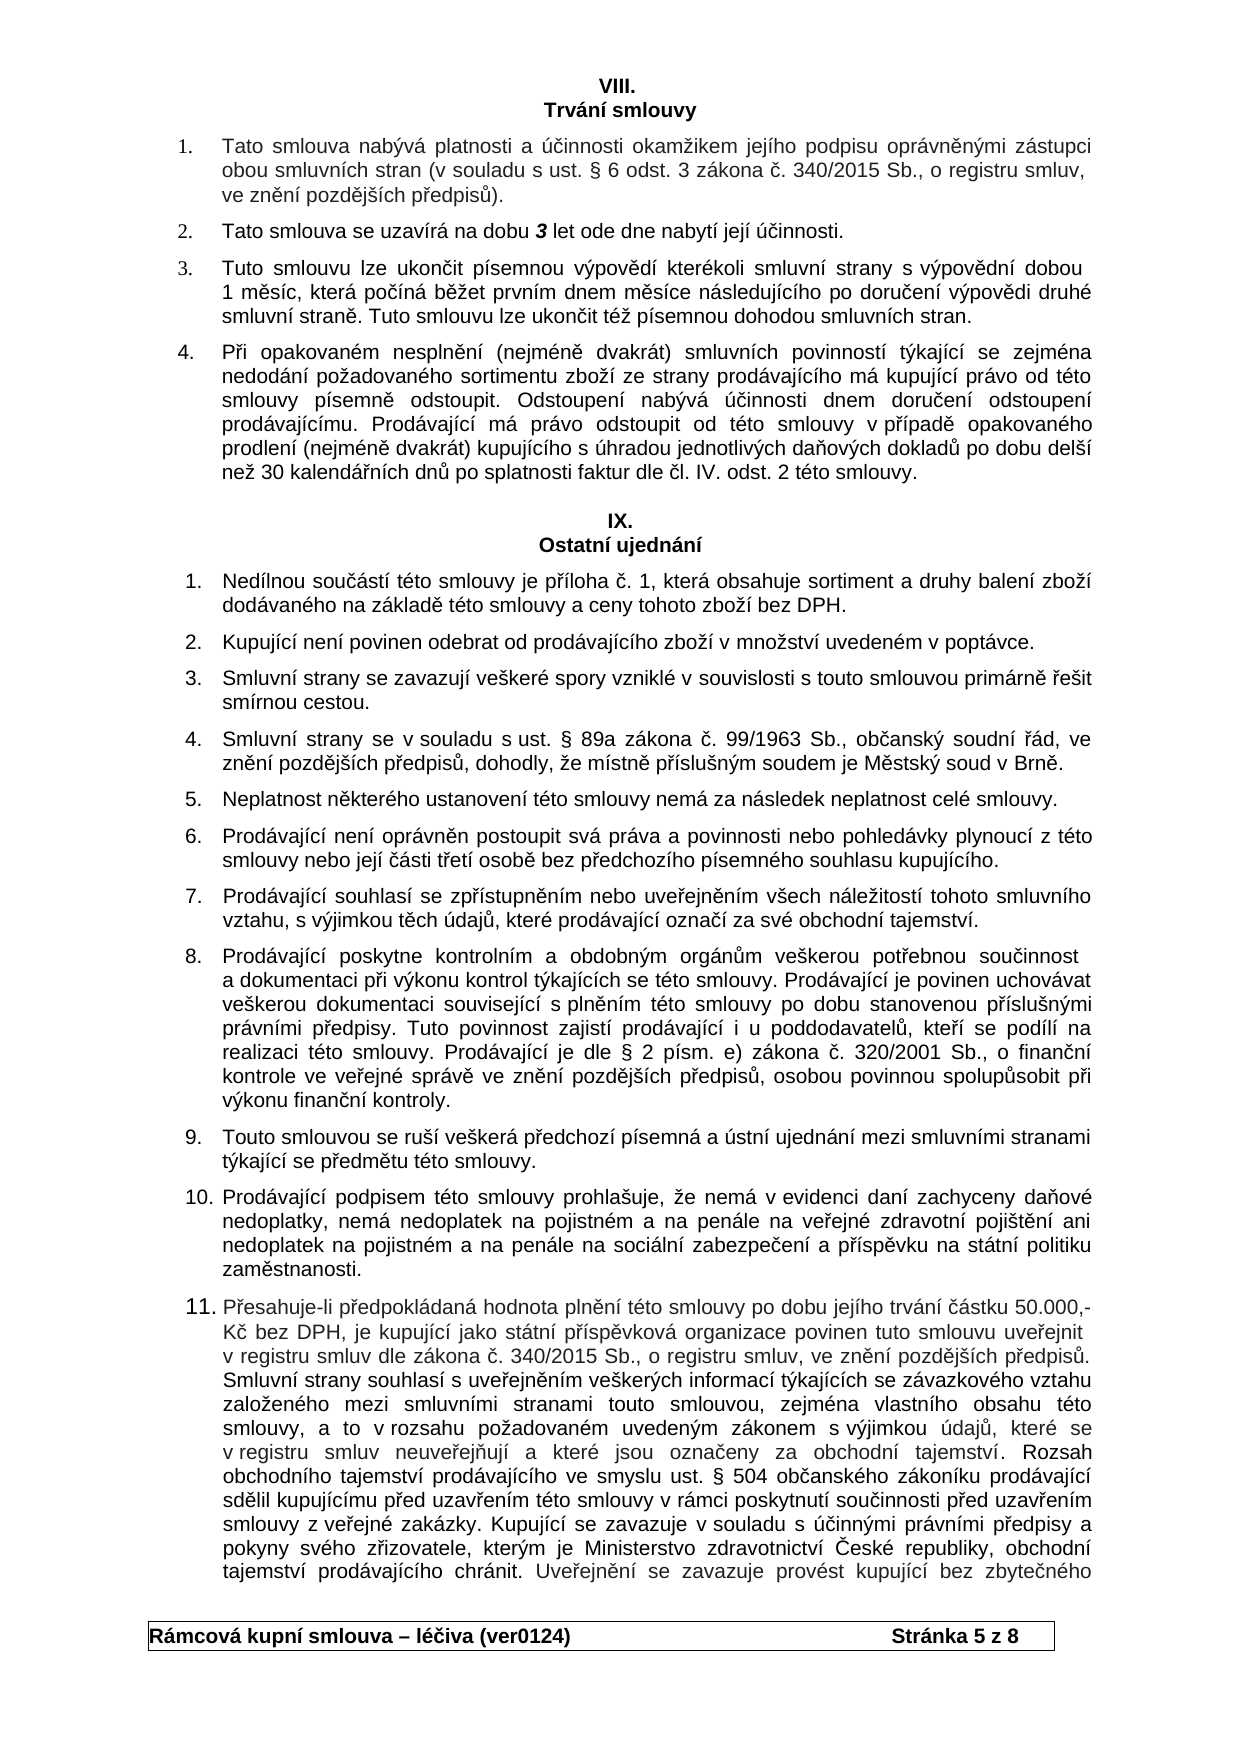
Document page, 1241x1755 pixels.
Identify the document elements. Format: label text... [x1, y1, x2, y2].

text IX. [148, 509, 1093, 533]
text VIII. [148, 74, 1093, 98]
list Prodávající poskytne kontrolním a obdobným orgánům veškerou potřebnou součinnost a dokumentaci při výkonu kontrol týkajících se této smlouvy. Prodávající je povinen uchovávat veškerou dokumentaci související s plněním této smlouvy po dobu stanovenou příslušnými právními předpisy. Tuto povinnost zajistí prodávající i u poddodavatelů, kteří se podílí na realizaci této smlouvy. Prodávající je dle § 2 písm. e) zákona č. 320/2001 Sb., o finanční kontrole ve veřejné správě ve znění pozdějších předpisů, osobou povinnou spolupůsobit při výkonu finanční kontroly. [185, 944, 1093, 1112]
list Nedílnou součástí této smlouvy je příloha č. 1, která obsahuje sortiment a druhy balení zboží dodávaného na základě této smlouvy a ceny tohoto zboží bez DPH. [185, 569, 1093, 617]
list Tato smlouva nabývá platnosti a účinnosti okamžikem jejího podpisu oprávněnými zástupci obou smluvních stran (v souladu s ust. § 6 odst. 3 zákona č. 340/2015 Sb., o registru smluv, ve znění pozdějších předpisů). [177, 134, 1093, 206]
list Prodávající není oprávněn postoupit svá práva a povinnosti nebo pohledávky plynoucí z této smlouvy nebo její části třetí osobě bez předchozího písemného souhlasu kupujícího. [185, 823, 1093, 871]
list Tuto smlouvu lze ukončit písemnou výpovědí kterékoli smluvní strany s výpovědní dobou 1 měsíc, která počíná běžet prvním dnem měsíce následujícího po doručení výpovědi druhé smluvní straně. Tuto smlouvu lze ukončit též písemnou dohodou smluvních stran. [177, 256, 1093, 328]
list Touto smlouvou se ruší veškerá předchozí písemná a ústní ujednání mezi smluvními stranami týkající se předmětu této smlouvy. [185, 1124, 1093, 1172]
list Smluvní strany se v souladu s ust. § 89a zákona č. 99/1963 Sb., občanský soudní řád, ve znění pozdějších předpisů, dohodly, že místně příslušným soudem je Městský soud v Brně. [185, 727, 1093, 774]
list Smluvní strany se zavazují veškeré spory vzniklé v souvislosti s touto smlouvou primárně řešit smírnou cestou. [185, 666, 1093, 714]
list Při opakovaném nesplnění (nejméně dvakrát) smluvních povinností týkající se zejména nedodání požadovaného sortimentu zboží ze strany prodávajícího má kupující právo od této smlouvy písemně odstoupit. Odstoupení nabývá účinnosti dnem doručení odstoupení prodávajícímu. Prodávající má právo odstoupit od této smlouvy v případě opakovaného prodlení (nejméně dvakrát) kupujícího s úhradou jednotlivých daňových dokladů po dobu delší než 30 kalendářních dnů po splatnosti faktur dle čl. IV. odst. 2 této smlouvy. [177, 340, 1093, 484]
list Prodávající podpisem této smlouvy prohlašuje, že nemá v evidenci daní zachyceny daňové nedoplatky, nemá nedoplatek na pojistném a na penále na veřejné zdravotní pojištění ani nedoplatek na pojistném a na penále na sociální zabezpečení a příspěvku na státní politiku zaměstnanosti. [185, 1185, 1093, 1281]
list Tato smlouva se uzavírá na dobu 3 let ode dne nabytí její účinnosti. [177, 219, 1093, 243]
list Prodávající souhlasí se zpřístupněním nebo uveřejněním všech náležitostí tohoto smluvního vztahu, s výjimkou těch údajů, které prodávající označí za své obchodní tajemství. [185, 884, 1093, 932]
list Přesahuje-li předpokládaná hodnota plnění této smlouvy po dobu jejího trvání částku 50.000,- Kč bez DPH, je kupující jako státní příspěvková organizace povinen tuto smlouvu uveřejnit v registru smluv dle zákona č. 340/2015 Sb., o registru smluv, ve znění pozdějších předpisů. Smluvní strany souhlasí s uveřejněním veškerých informací týkajících se závazkového vztahu založeného mezi smluvními stranami touto smlouvou, zejména vlastního obsahu této smlouvy, a to v rozsahu požadovaném uvedeným zákonem s výjimkou údajů, které se v registru smluv neuveřejňují a které jsou označeny za obchodní tajemství. Rozsah obchodního tajemství prodávajícího ve smyslu ust. § 504 občanského zákoníku prodávající sdělil kupujícímu před uzavřením této smlouvy v rámci poskytnutí součinnosti před uzavřením smlouvy z veřejné zakázky. Kupující se zavazuje v souladu s účinnými právními předpisy a pokyny svého zřizovatele, kterým je Ministerstvo zdravotnictví České republiky, obchodní tajemství prodávajícího chránit. Uveřejnění se zavazuje provést kupující bez zbytečného [185, 1293, 1093, 1583]
text Ostatní ujednání [148, 533, 1093, 557]
list Neplatnost některého ustanovení této smlouvy nemá za následek neplatnost celé smlouvy. [185, 787, 1093, 811]
text Trvání smlouvy [148, 98, 1093, 122]
list Kupující není povinen odebrat od prodávajícího zboží v množství uvedeném v poptávce. [185, 630, 1093, 654]
